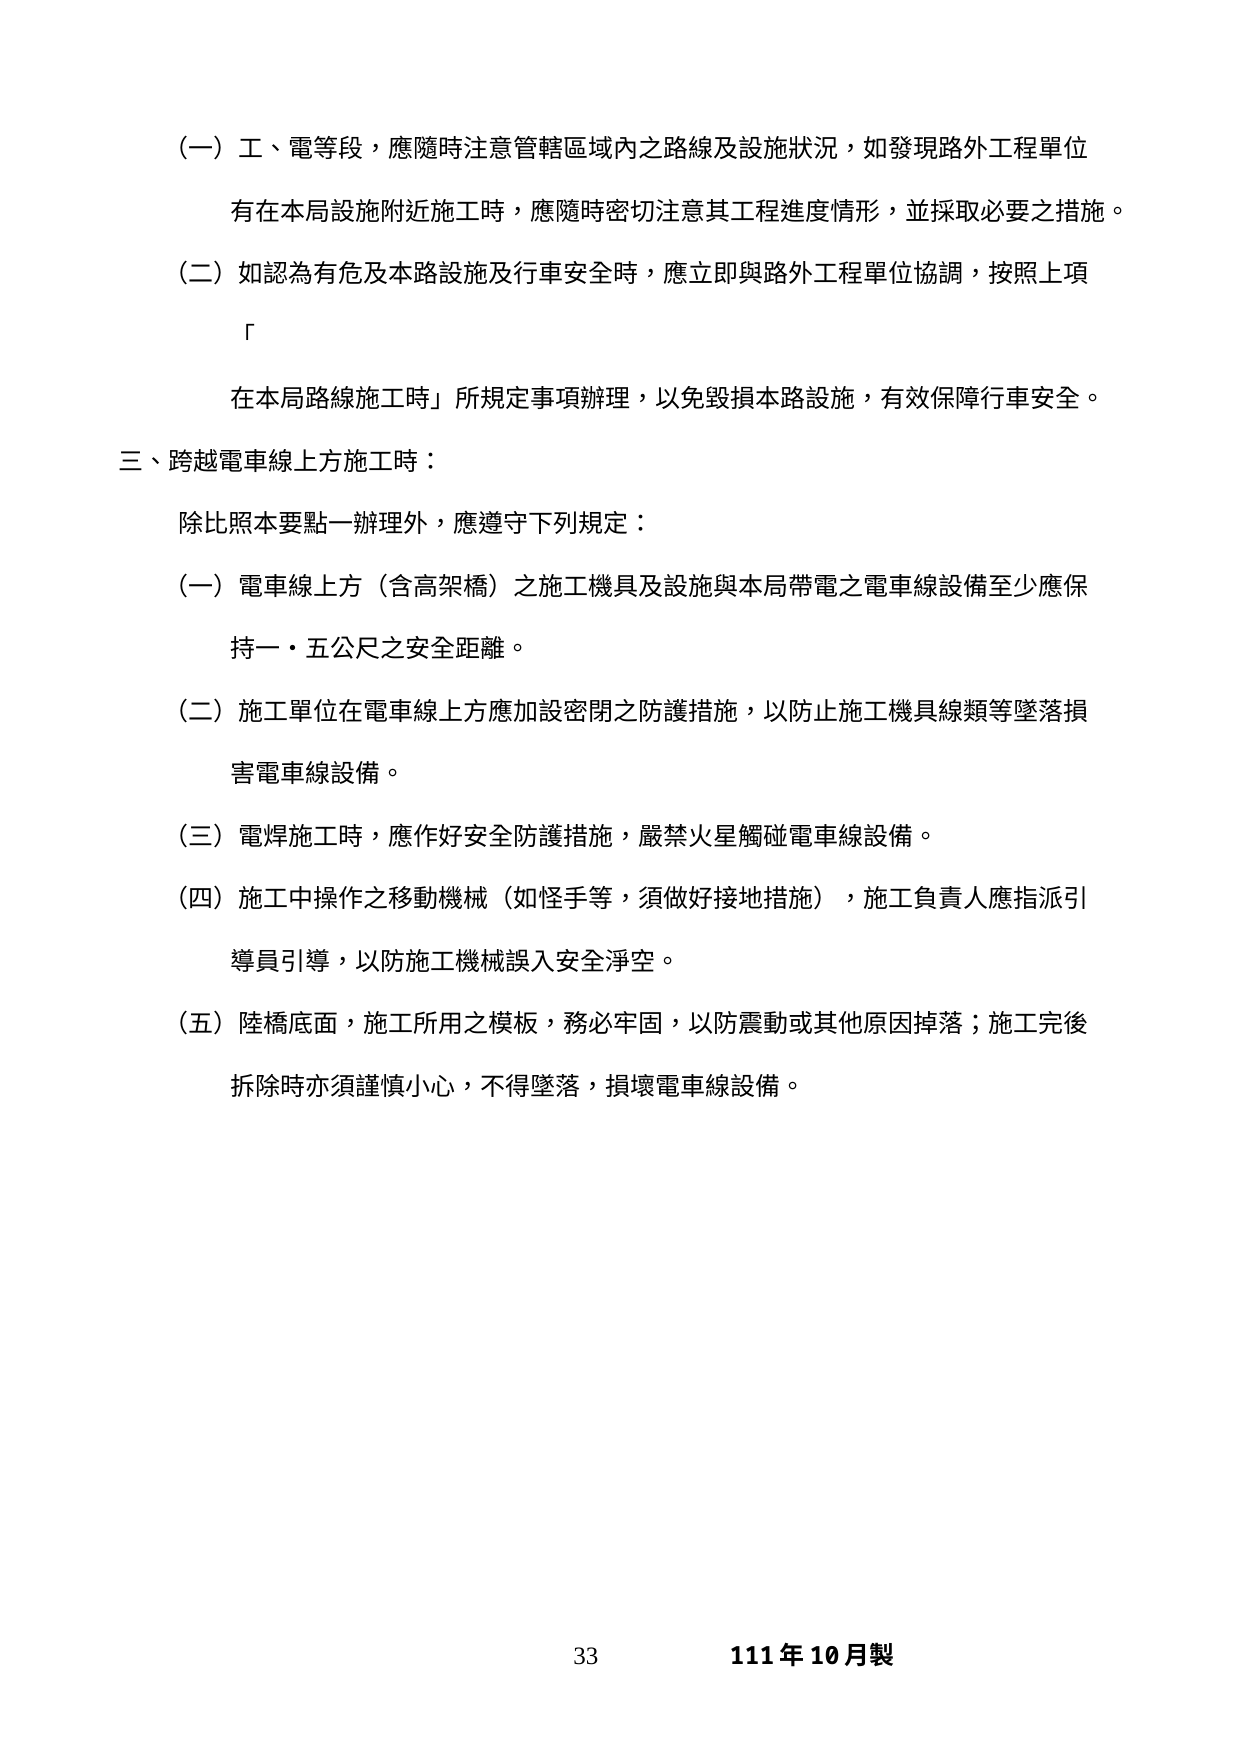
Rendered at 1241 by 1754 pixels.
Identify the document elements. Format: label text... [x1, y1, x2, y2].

text 除比照本要點一辦理外，應遵守下列規定： [118, 480, 1112, 543]
text （一）工、電等段，應隨時注意管轄區域內之路線及設施狀況，如發現路外工程單位有在本局設施附近施工時，應隨時密切注意其工程進度情形，並採取必要之措施。 [118, 105, 1112, 230]
text 在本局路線施工時」所規定事項辦理，以免毀損本路設施，有效保障行車安全。 [231, 355, 1112, 418]
text （二）施工單位在電車線上方應加設密閉之防護措施，以防止施工機具線類等墜落損害電車線設備。 [118, 668, 1112, 793]
text 三、跨越電車線上方施工時： [118, 418, 1112, 480]
text （五）陸橋底面，施工所用之模板，務必牢固，以防震動或其他原因掉落；施工完後拆除時亦須謹慎小心，不得墜落，損壞電車線設備。 [118, 980, 1112, 1105]
text （三）電焊施工時，應作好安全防護措施，嚴禁火星觸碰電車線設備。 [118, 793, 1112, 855]
text （一）電車線上方（含高架橋）之施工機具及設施與本局帶電之電車線設備至少應保持一‧五公尺之安全距離。 [118, 543, 1112, 668]
text （二）如認為有危及本路設施及行車安全時，應立即與路外工程單位協調，按照上項「 [118, 230, 1112, 355]
text （四）施工中操作之移動機械（如怪手等，須做好接地措施），施工負責人應指派引導員引導，以防施工機械誤入安全淨空。 [118, 855, 1112, 980]
